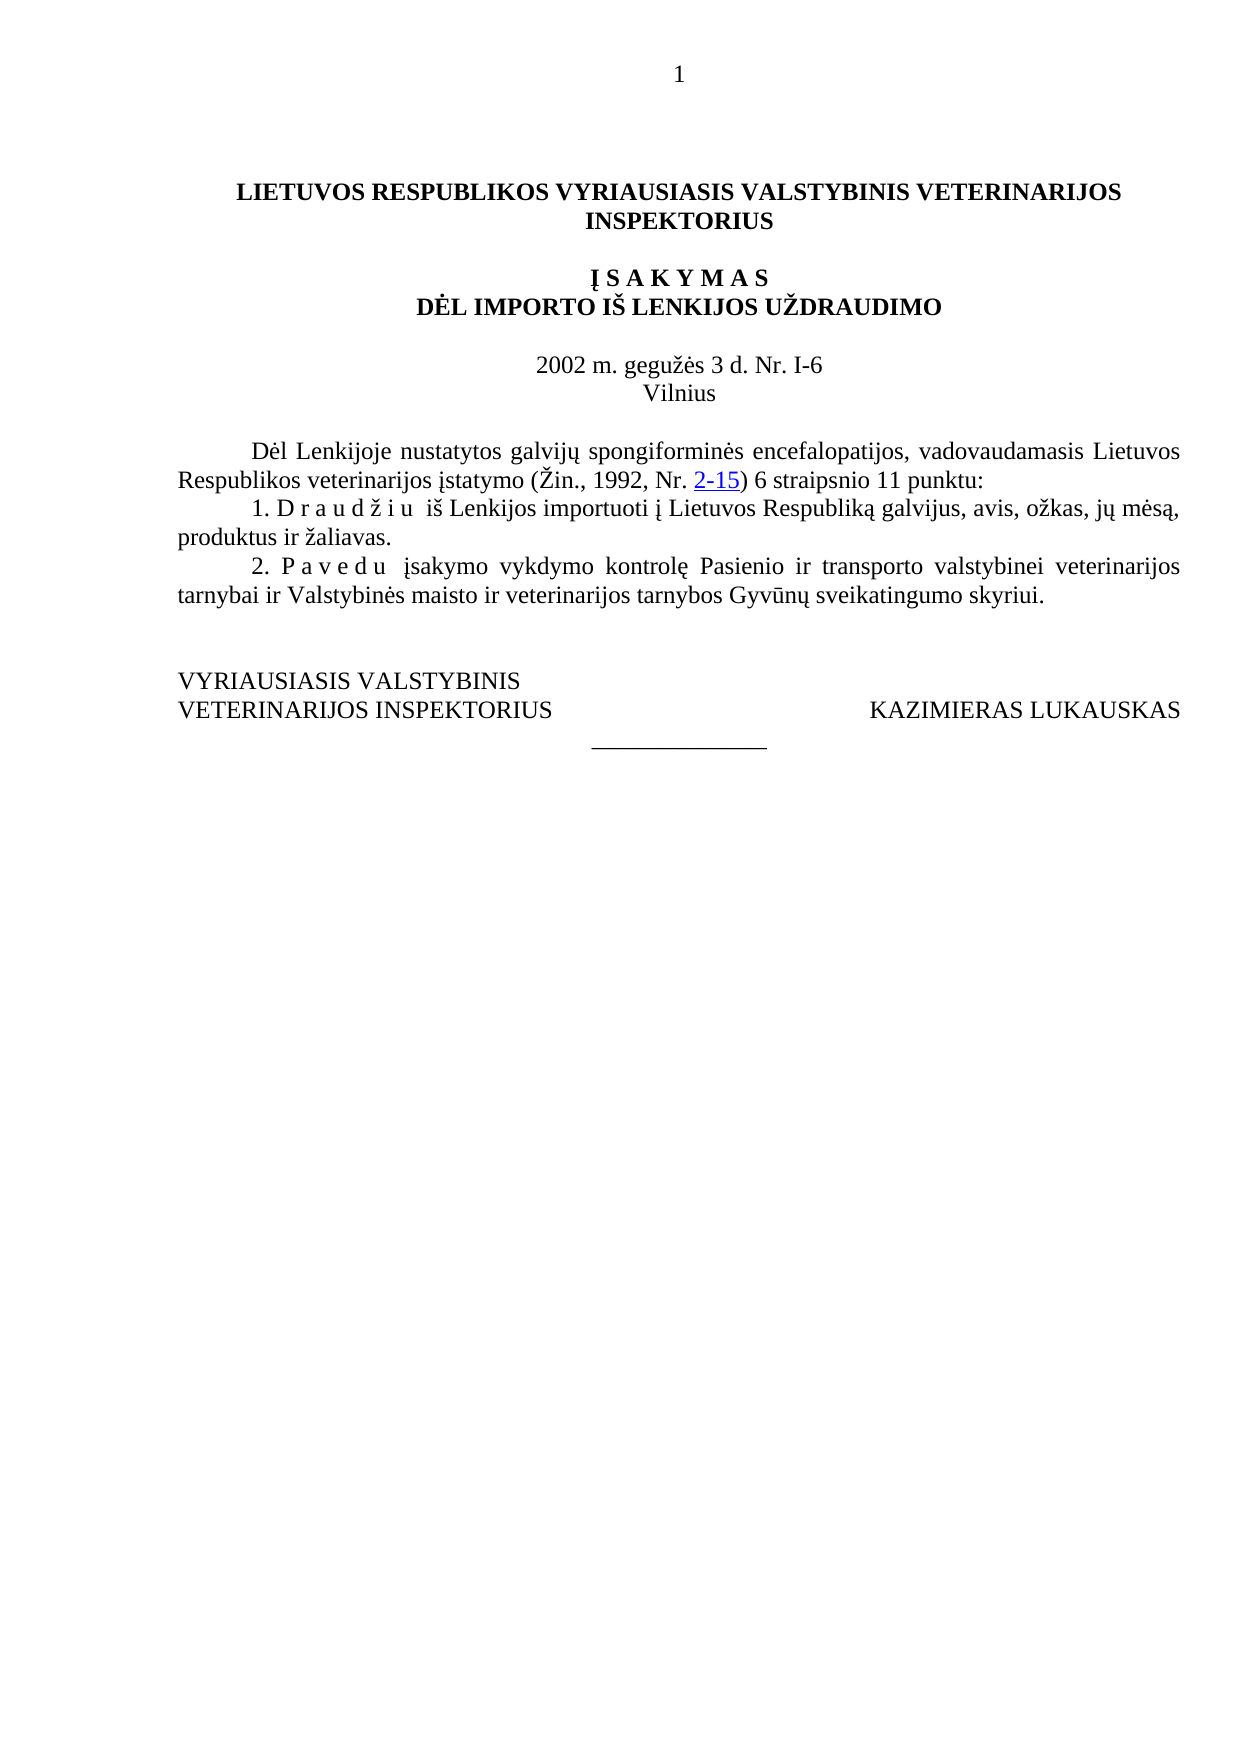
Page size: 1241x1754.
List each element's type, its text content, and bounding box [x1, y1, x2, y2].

text VYRIAUSIASIS VALSTYBINIS [177, 666, 1181, 695]
text 2002 m. gegužės 3 d. Nr. I-6 [177, 350, 1181, 378]
text DĖL IMPORTO IŠ LENKIJOS UŽDRAUDIMO [177, 292, 1181, 321]
text VETERINARIJOS INSPEKTORIUS KAZIMIERAS LUKAUSKAS [177, 695, 1181, 723]
text Į S A K Y M A S [177, 263, 1181, 292]
text LIETUVOS RESPUBLIKOS VYRIAUSIASIS VALSTYBINIS VETERINARIJOS INSPEKTORIUS [177, 177, 1181, 235]
text 1. Draudžiu iš Lenkijos importuoti į Lietuvos Respubliką galvijus, avis, ožkas, jų mėsą, produktus ir žaliavas. [177, 493, 1181, 551]
text 2. Pavedu įsakymo vykdymo kontrolę Pasienio ir transporto valstybinei veterinarijos tarnybai ir Valstybinės maisto ir veterinarijos tarnybos Gyvūnų sveikatingumo skyriui. [177, 551, 1181, 608]
text Vilnius [177, 378, 1181, 407]
text ______________ [177, 723, 1181, 752]
text Dėl Lenkijoje nustatytos galvijų spongiforminės encefalopatijos, vadovaudamasis Lietuvos Respublikos veterinarijos įstatymo (Žin., 1992, Nr. 2-15) 6 straipsnio 11 punktu: [177, 436, 1181, 493]
